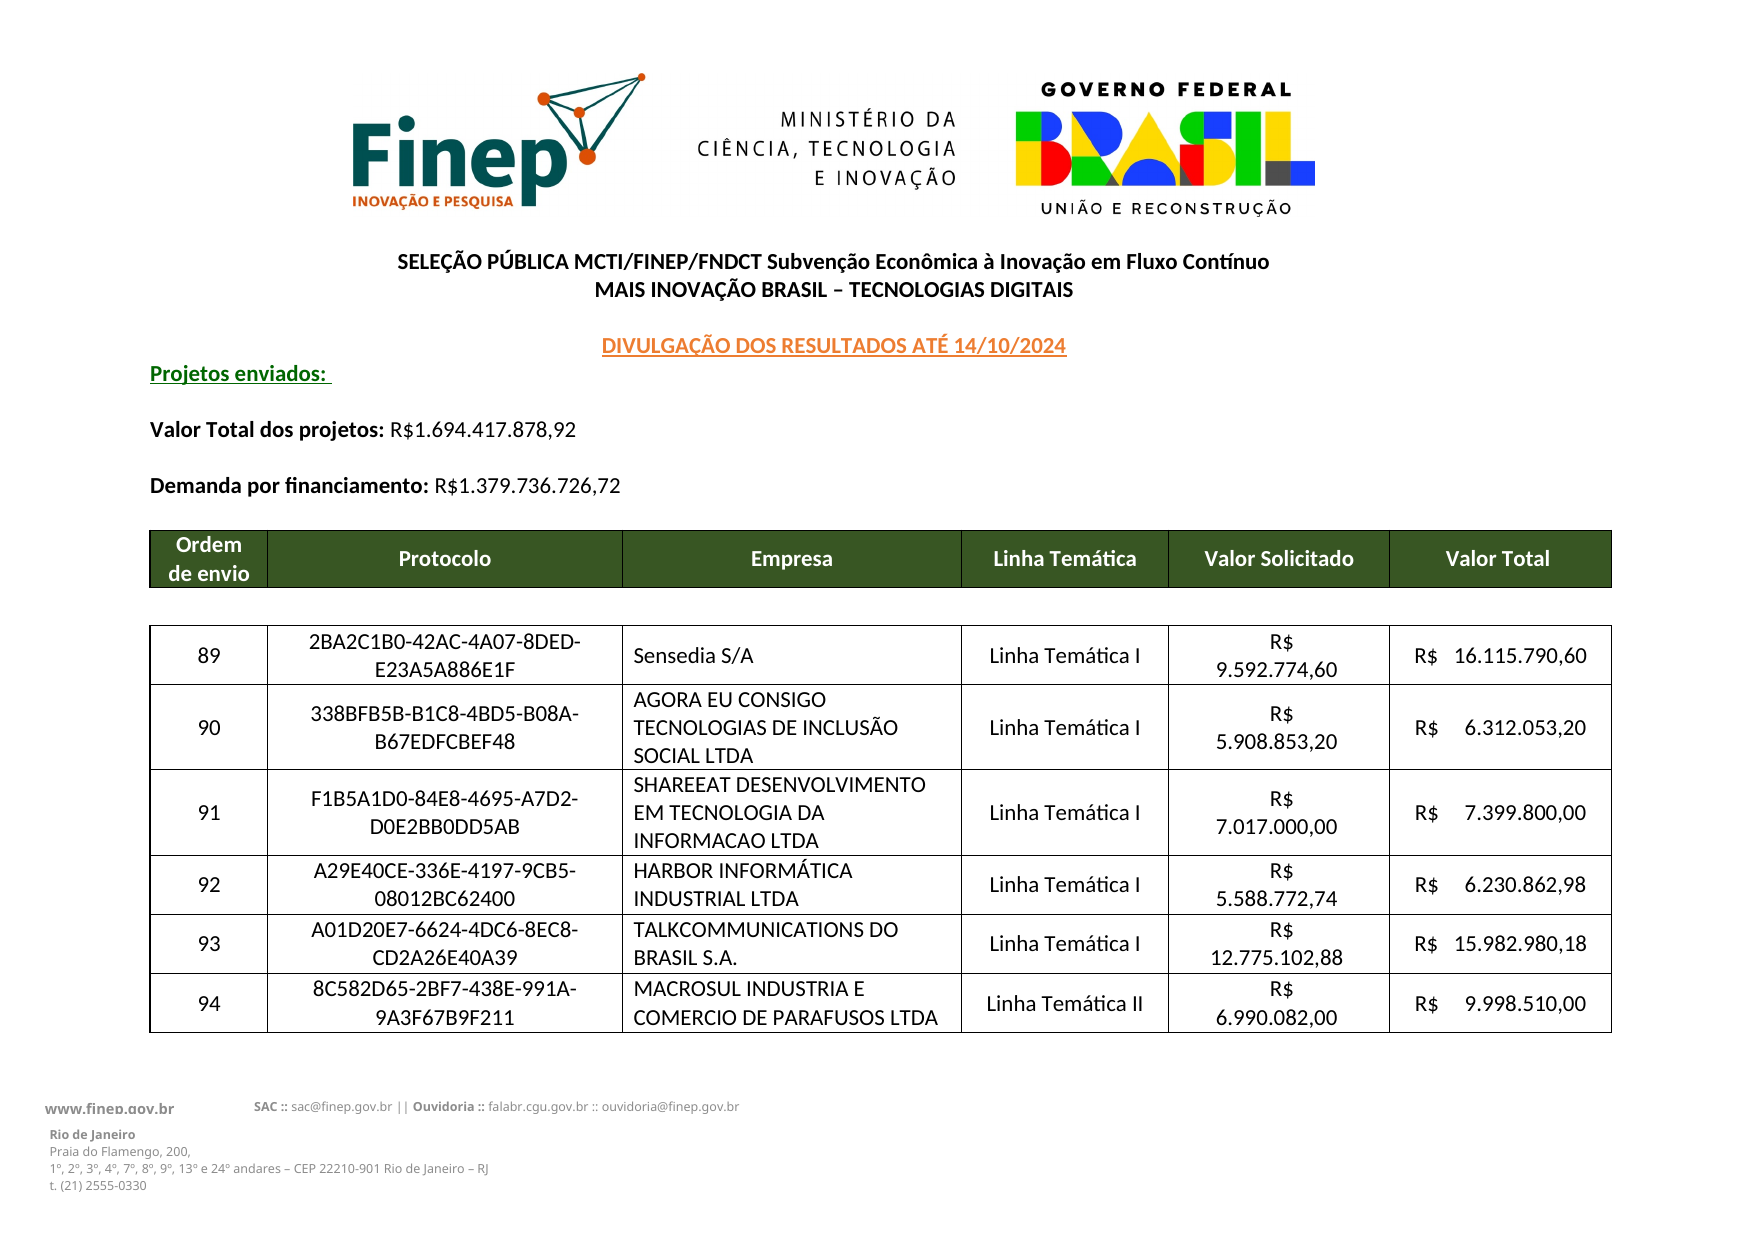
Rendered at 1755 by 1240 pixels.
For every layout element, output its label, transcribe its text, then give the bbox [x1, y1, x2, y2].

table_cell Linha Temática I [962, 685, 1168, 769]
table_cell R$ 7.017.000,00 [1169, 770, 1389, 854]
table_cell 2BA2C1B0-42AC-4A07-8DED-E23A5A886E1F [268, 626, 622, 684]
table_cell R$ 9.998.510,00 [1390, 974, 1611, 1032]
table_cell Linha Temática I [962, 770, 1168, 854]
table_cell MACROSUL INDUSTRIA E COMERCIO DE PARAFUSOS LTDA [623, 974, 961, 1032]
table_cell A01D20E7-6624-4DC6-8EC8-CD2A26E40A39 [268, 915, 622, 973]
table_cell 8C582D65-2BF7-438E-991A-9A3F67B9F211 [268, 974, 622, 1032]
table_cell Linha Temática II [962, 974, 1168, 1032]
table_cell Linha Temática I [962, 915, 1168, 973]
table_cell AGORA EU CONSIGO TECNOLOGIAS DE INCLUSÃO SOCIAL LTDA [623, 685, 961, 769]
table_cell 93 [151, 915, 267, 973]
table_cell R$ 9.592.774,60 [1169, 626, 1389, 684]
table_cell 91 [151, 770, 267, 854]
table_cell R$ 15.982.980,18 [1390, 915, 1611, 973]
table_cell HARBOR INFORMÁTICA INDUSTRIAL LTDA [623, 856, 961, 913]
table_cell R$ 6.990.082,00 [1169, 974, 1389, 1032]
table_cell 338BFB5B-B1C8-4BD5-B08A-B67EDFCBEF48 [268, 685, 622, 769]
table_cell 94 [151, 974, 267, 1032]
table_cell Sensedia S/A [623, 626, 961, 684]
table_cell R$ 5.588.772,74 [1169, 856, 1389, 913]
table_cell R$ 5.908.853,20 [1169, 685, 1389, 769]
table_cell TALKCOMMUNICATIONS DO BRASIL S.A. [623, 915, 961, 973]
table_cell 90 [151, 685, 267, 769]
table_cell SHAREEAT DESENVOLVIMENTO EM TECNOLOGIA DA INFORMACAO LTDA [623, 770, 961, 854]
table_cell Linha Temática I [962, 856, 1168, 913]
table_cell R$ 16.115.790,60 [1390, 626, 1611, 684]
table_cell R$ 12.775.102,88 [1169, 915, 1389, 973]
table_cell 89 [151, 626, 267, 684]
table_cell A29E40CE-336E-4197-9CB5-08012BC62400 [268, 856, 622, 913]
table_cell R$ 7.399.800,00 [1390, 770, 1611, 854]
table_cell 92 [151, 856, 267, 913]
table_cell Linha Temática I [962, 626, 1168, 684]
table_cell R$ 6.312.053,20 [1390, 685, 1611, 769]
table_cell F1B5A1D0-84E8-4695-A7D2-D0E2BB0DD5AB [268, 770, 622, 854]
table_cell R$ 6.230.862,98 [1390, 856, 1611, 913]
